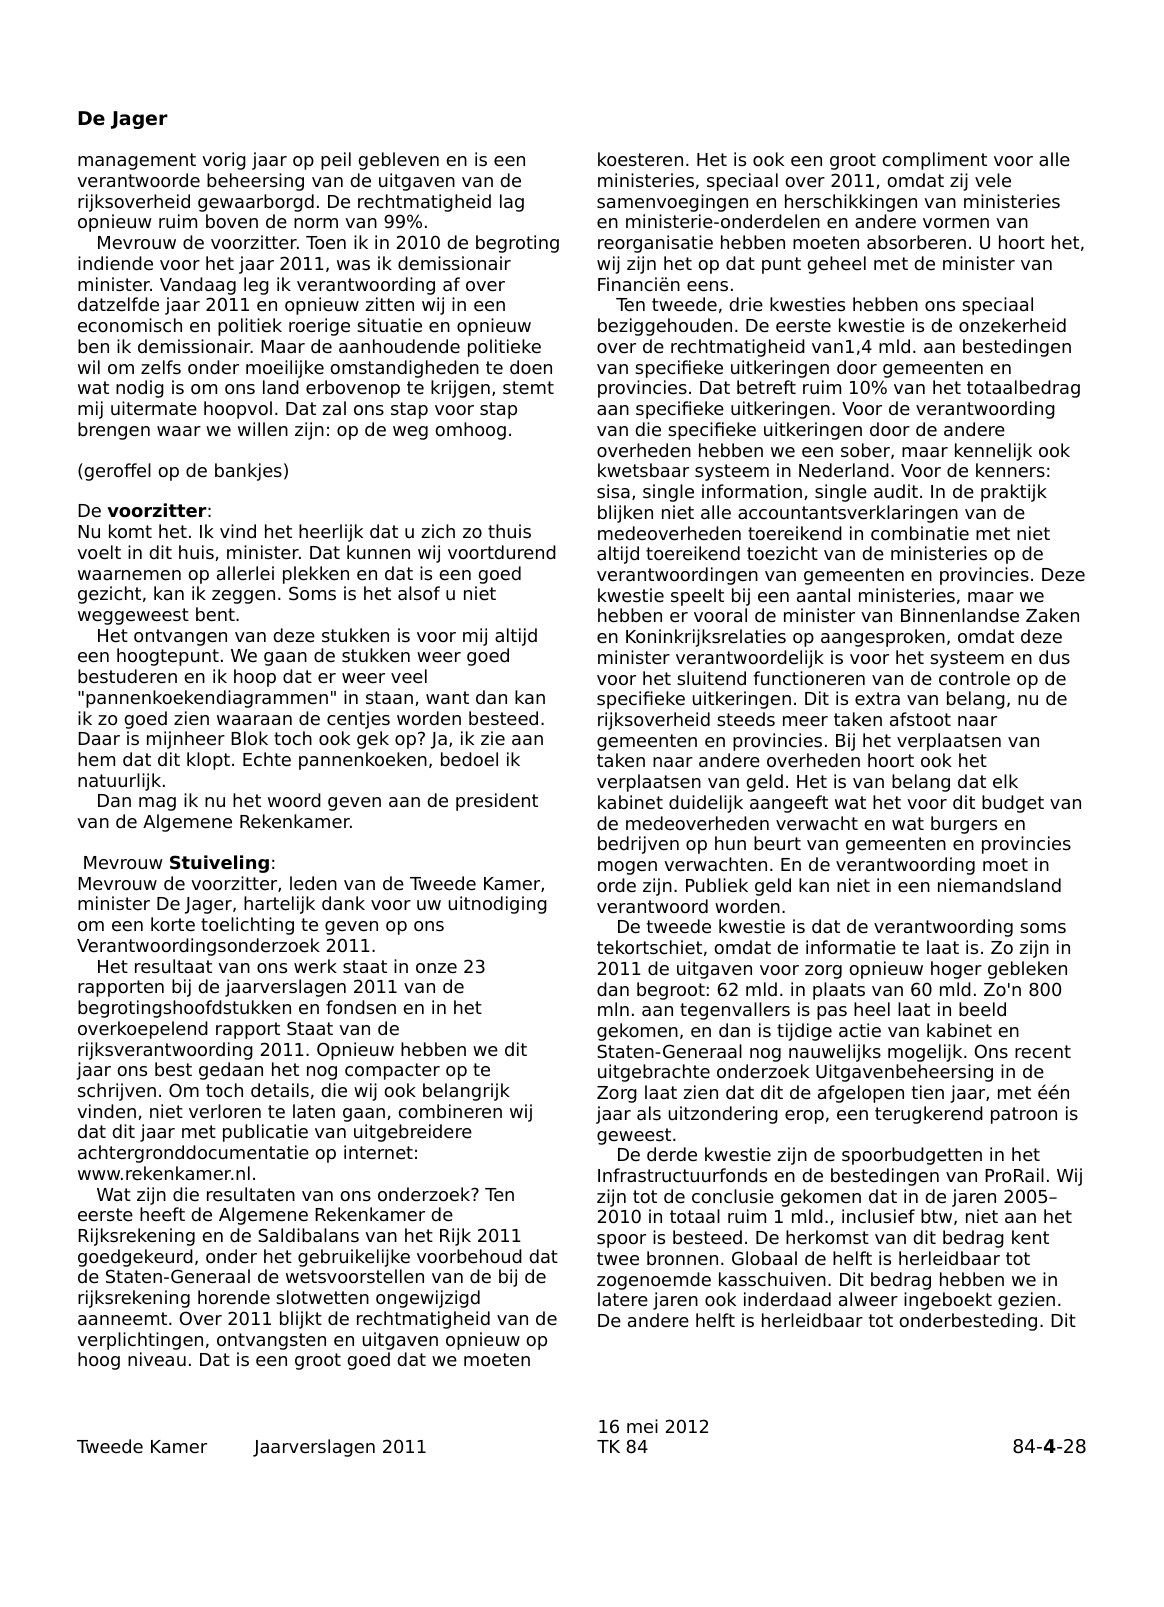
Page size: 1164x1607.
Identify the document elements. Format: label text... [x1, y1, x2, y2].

text Mevrouw Stuiveling: [77, 853, 567, 873]
text management vorig jaar op peil gebleven en is een verantwoorde beheersing van de uitgaven van de rijksoverheid gewaarborgd. De rechtmatigheid lag opnieuw ruim boven de norm van 99%. [77, 150, 567, 233]
text De tweede kwestie is dat de verantwoording soms tekortschiet, omdat de informatie te laat is. Zo zijn in 2011 de uitgaven voor zorg opnieuw hoger gebleken dan begroot: 62 mld. in plaats van 60 mld. Zo'n 800 mln. aan tegenvallers is pas heel laat in beeld gekomen, en dan is tijdige actie van kabinet en Staten-Generaal nog nauwelijks mogelijk. Ons recent uitgebrachte onderzoek Uitgavenbeheersing in de Zorg laat zien dat dit de afgelopen tien jaar, met één jaar als uitzondering erop, een terugkerend patroon is geweest. [596, 917, 1087, 1145]
text De derde kwestie zijn de spoorbudgetten in het Infrastructuurfonds en de bestedingen van ProRail. Wij zijn tot de conclusie gekomen dat in de jaren 2005–2010 in totaal ruim 1 mld., inclusief btw, niet aan het spoor is besteed. De herkomst van dit bedrag kent twee bronnen. Globaal de helft is herleidbaar tot zogenoemde kasschuiven. Dit bedrag hebben we in latere jaren ook inderdaad alweer ingeboekt gezien. De andere helft is herleidbaar tot onderbesteding. Dit [596, 1145, 1087, 1332]
text De voorzitter: [77, 501, 567, 522]
text Nu komt het. Ik vind het heerlijk dat u zich zo thuis voelt in dit huis, minister. Dat kunnen wij voortdurend waarnemen op allerlei plekken en dat is een goed gezicht, kan ik zeggen. Soms is het alsof u niet weggeweest bent. [77, 522, 567, 626]
text Ten tweede, drie kwesties hebben ons speciaal beziggehouden. De eerste kwestie is de onzekerheid over de rechtmatigheid van1,4 mld. aan bestedingen van specifieke uitkeringen door gemeenten en provincies. Dat betreft ruim 10% van het totaalbedrag aan specifieke uitkeringen. Voor de verantwoording van die specifieke uitkeringen door de andere overheden hebben we een sober, maar kennelijk ook kwetsbaar systeem in Nederland. Voor de kenners: sisa, single information, single audit. In de praktijk blijken niet alle accountantsverklaringen van de medeoverheden toereikend in combinatie met niet altijd toereikend toezicht van de ministeries op de verantwoordingen van gemeenten en provincies. Deze kwestie speelt bij een aantal ministeries, maar we hebben er vooral de minister van Binnenlandse Zaken en Koninkrijksrelaties op aangesproken, omdat deze minister verantwoordelijk is voor het systeem en dus voor het sluitend functioneren van de controle op de specifieke uitkeringen. Dit is extra van belang, nu de rijksoverheid steeds meer taken afstoot naar gemeenten en provincies. Bij het verplaatsen van taken naar andere overheden hoort ook het verplaatsen van geld. Het is van belang dat elk kabinet duidelijk aangeeft wat het voor dit budget van de medeoverheden verwacht en wat burgers en bedrijven op hun beurt van gemeenten en provincies mogen verwachten. En de verantwoording moet in orde zijn. Publiek geld kan niet in een niemandsland verantwoord worden. [596, 295, 1087, 917]
text Het ontvangen van deze stukken is voor mij altijd een hoogtepunt. We gaan de stukken weer goed bestuderen en ik hoop dat er weer veel "pannenkoekendiagrammen" in staan, want dan kan ik zo goed zien waaraan de centjes worden besteed. Daar is mijnheer Blok toch ook gek op? Ja, ik zie aan hem dat dit klopt. Echte pannenkoeken, bedoel ik natuurlijk. [77, 626, 567, 791]
text Dan mag ik nu het woord geven aan de president van de Algemene Rekenkamer. [77, 791, 567, 833]
text Mevrouw de voorzitter, leden van de Tweede Kamer, minister De Jager, hartelijk dank voor uw uitnodiging om een korte toelichting te geven op ons Verantwoordingsonderzoek 2011. [77, 873, 567, 956]
text Het resultaat van ons werk staat in onze 23 rapporten bij de jaarverslagen 2011 van de begrotingshoofdstukken en fondsen en in het overkoepelend rapport Staat van de rijksverantwoording 2011. Opnieuw hebben we dit jaar ons best gedaan het nog compacter op te schrijven. Om toch details, die wij ook belangrijk vinden, niet verloren te laten gaan, combineren wij dat dit jaar met publicatie van uitgebreidere achtergronddocumentatie op internet: www.rekenkamer.nl. [77, 956, 567, 1184]
text Wat zijn die resultaten van ons onderzoek? Ten eerste heeft de Algemene Rekenkamer de Rijksrekening en de Saldibalans van het Rijk 2011 goedgekeurd, onder het gebruikelijke voorbehoud dat de Staten-Generaal de wetsvoorstellen van de bij de rijksrekening horende slotwetten ongewijzigd aanneemt. Over 2011 blijkt de rechtmatigheid van de verplichtingen, ontvangsten en uitgaven opnieuw op hoog niveau. Dat is een groot goed dat we moeten [77, 1184, 567, 1371]
text Mevrouw de voorzitter. Toen ik in 2010 de begroting indiende voor het jaar 2011, was ik demissionair minister. Vandaag leg ik verantwoording af over datzelfde jaar 2011 en opnieuw zitten wij in een economisch en politiek roerige situatie en opnieuw ben ik demissionair. Maar de aanhoudende politieke wil om zelfs onder moeilijke omstandigheden te doen wat nodig is om ons land erbovenop te krijgen, stemt mij uitermate hoopvol. Dat zal ons stap voor stap brengen waar we willen zijn: op de weg omhoog. [77, 233, 567, 440]
text (geroffel op de bankjes) [77, 460, 567, 481]
text koesteren. Het is ook een groot compliment voor alle ministeries, speciaal over 2011, omdat zij vele samenvoegingen en herschikkingen van ministeries en ministerie-onderdelen en andere vormen van reorganisatie hebben moeten absorberen. U hoort het, wij zijn het op dat punt geheel met de minister van Financiën eens. [596, 150, 1087, 295]
